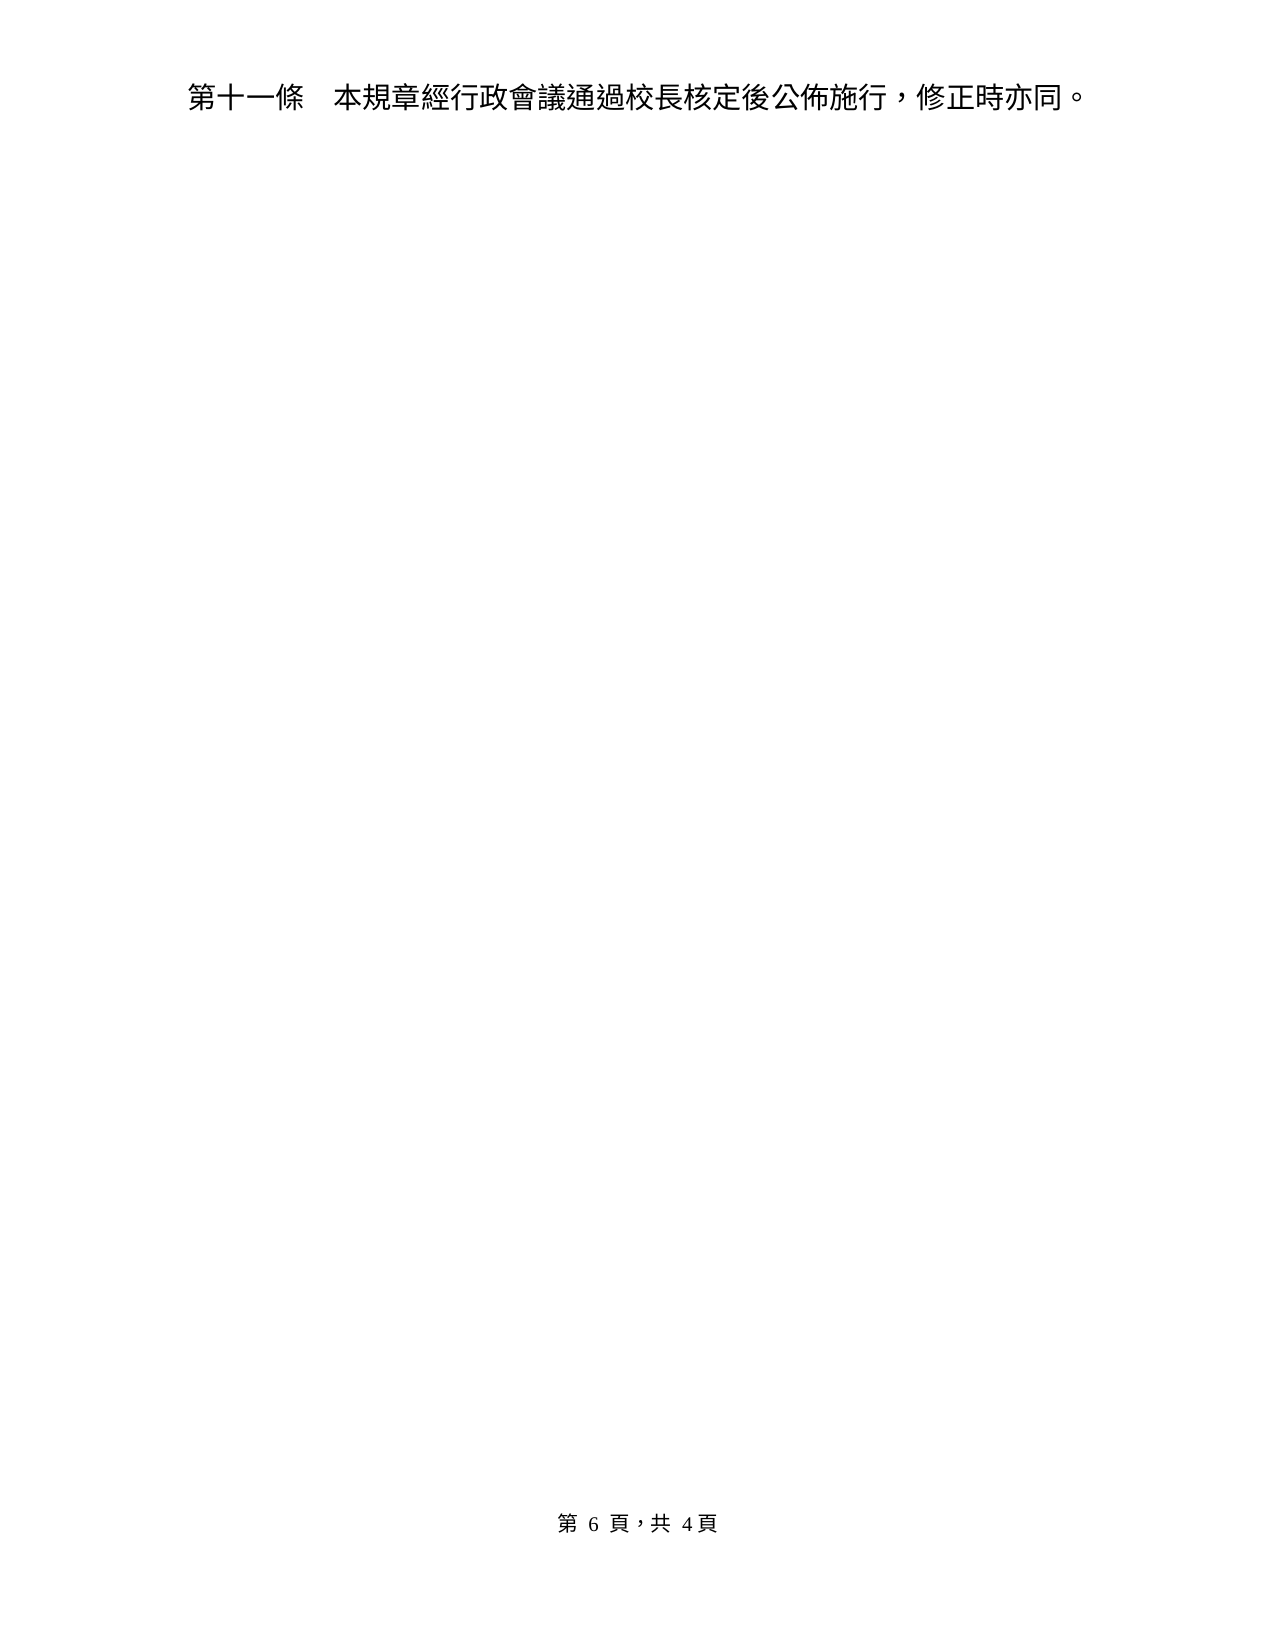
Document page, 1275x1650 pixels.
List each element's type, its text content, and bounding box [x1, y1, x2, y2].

text 第十一條 本規章經行政會議通過校長核定後公佈施行，修正時亦同。 [187, 75, 1087, 117]
